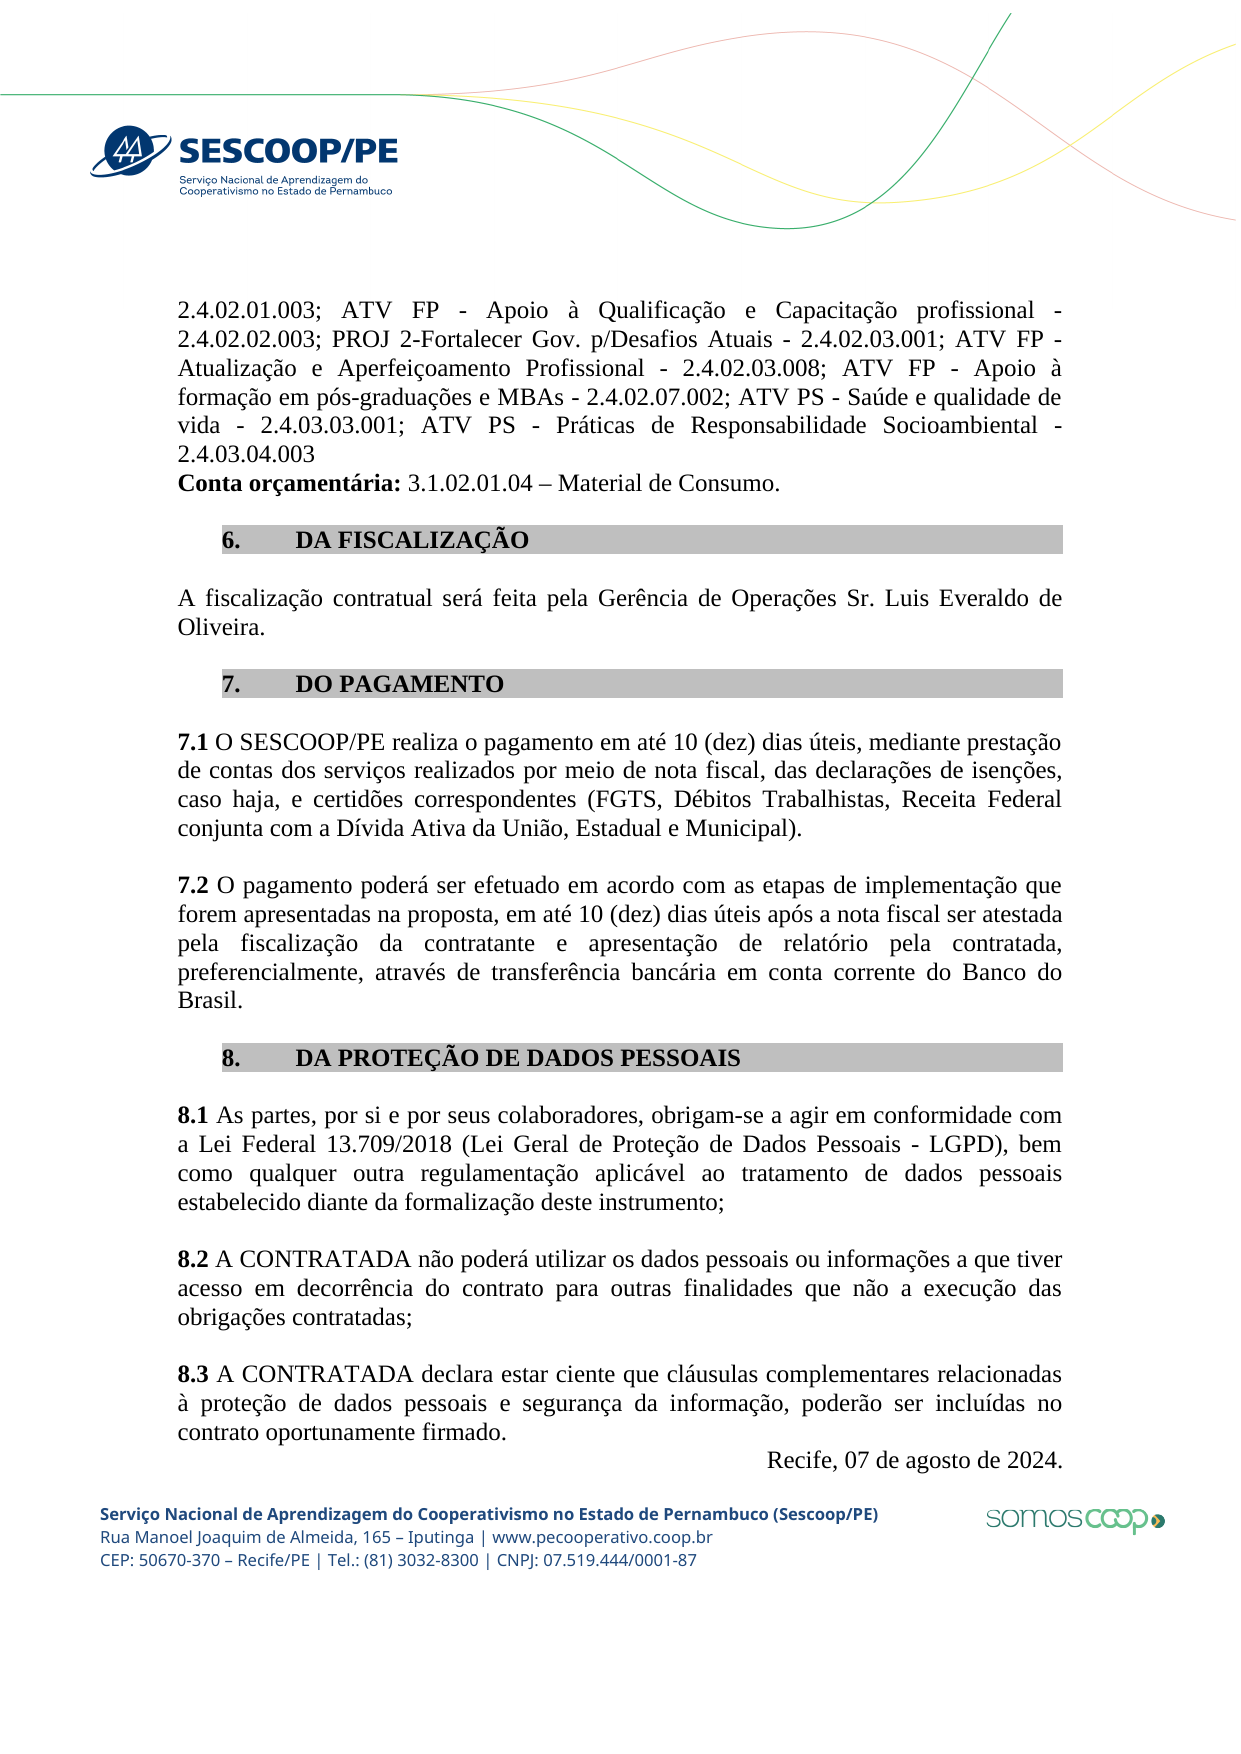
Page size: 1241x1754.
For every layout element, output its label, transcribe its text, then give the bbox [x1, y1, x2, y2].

text Maria Cristina da Silva [945, 1550, 1063, 1579]
list DO PAGAMENTO [222, 669, 1063, 698]
text 7.1 O SESCOOP/PE realiza o pagamento em até 10 (dez) dias úteis, mediante prestação de contas dos serviços realizados por meio de nota fiscal, das declarações de isenções, caso haja, e certidões correspondentes (FGTS, Débitos Trabalhistas, Receita Federal conjunta com a Dívida Ativa da União, Estadual e Municipal). [177, 727, 1063, 842]
text Centros: Projeto 01 - Promovendo a Educação e a Cultura Cooperativa - 2.4.01.01.001; ATV MONIT - POC. Coopera Pernambuco - 2.4.01.01.003; ATV MONIT - Diagnósticos Desenvolvimento Organizacional - 2.4.01.02.001; ATV - Aprendiz Cooperativo - 2.4.02.01.001; PROJ 3-Estimulando Desenv. Cooperativas - 2.4.02.01.002; ATV. Atualização em Governança e Desenvolvimento Organizacional - 2.4.02.01.003; ATV FP - Apoio à Qualificação e Capacitação profissional - 2.4.02.02.003; PROJ 2-Fortalecer Gov. p/Desafios Atuais - 2.4.02.03.001; ATV FP - Atualização e Aperfeiçoamento Profissional - 2.4.02.03.008; ATV FP - Apoio à formação em pós-graduações e MBAs - 2.4.02.07.002; ATV PS - Saúde e qualidade de vida - 2.4.03.03.001; ATV PS - Práticas de Responsabilidade Socioambiental - 2.4.03.04.003 [177, 309, 1063, 468]
text Conta orçamentária: 3.1.02.01.04 – Material de Consumo. [177, 468, 1063, 497]
text 8.2 A CONTRATADA não poderá utilizar os dados pessoais ou informações a que tiver acesso em decorrência do contrato para outras finalidades que não a execução das obrigações contratadas; [177, 1244, 1063, 1330]
list DA PROTEÇÃO DE DADOS PESSOAIS [222, 1043, 1063, 1072]
text 7.2 O pagamento poderá ser efetuado em acordo com as etapas de implementação que forem apresentadas na proposta, em até 10 (dez) dias úteis após a nota fiscal ser atestada pela fiscalização da contratante e apresentação de relatório pela contratada, preferencialmente, através de transferência bancária em conta corrente do Banco do Brasil. [177, 870, 1063, 1014]
text Gerente de Operações [945, 1521, 1063, 1550]
text Luís Everaldo de Oliveira [177, 1492, 1063, 1521]
list DA FISCALIZAÇÃO [222, 525, 1063, 554]
text Recife, 07 de agosto de 2024. [177, 1445, 1063, 1474]
text 8.3 A CONTRATADA declara estar ciente que cláusulas complementares relacionadas à proteção de dados pessoais e segurança da informação, poderão ser incluídas no contrato oportunamente firmado. [177, 1359, 1063, 1445]
text A fiscalização contratual será feita pela Gerência de Operações Sr. Luis Everaldo de Oliveira. [177, 583, 1063, 640]
text 8.1 As partes, por si e por seus colaboradores, obrigam-se a agir em conformidade com a Lei Federal 13.709/2018 (Lei Geral de Proteção de Dados Pessoais - LGPD), bem como qualquer outra regulamentação aplicável ao tratamento de dados pessoais estabelecido diante da formalização deste instrumento; [177, 1100, 1063, 1215]
